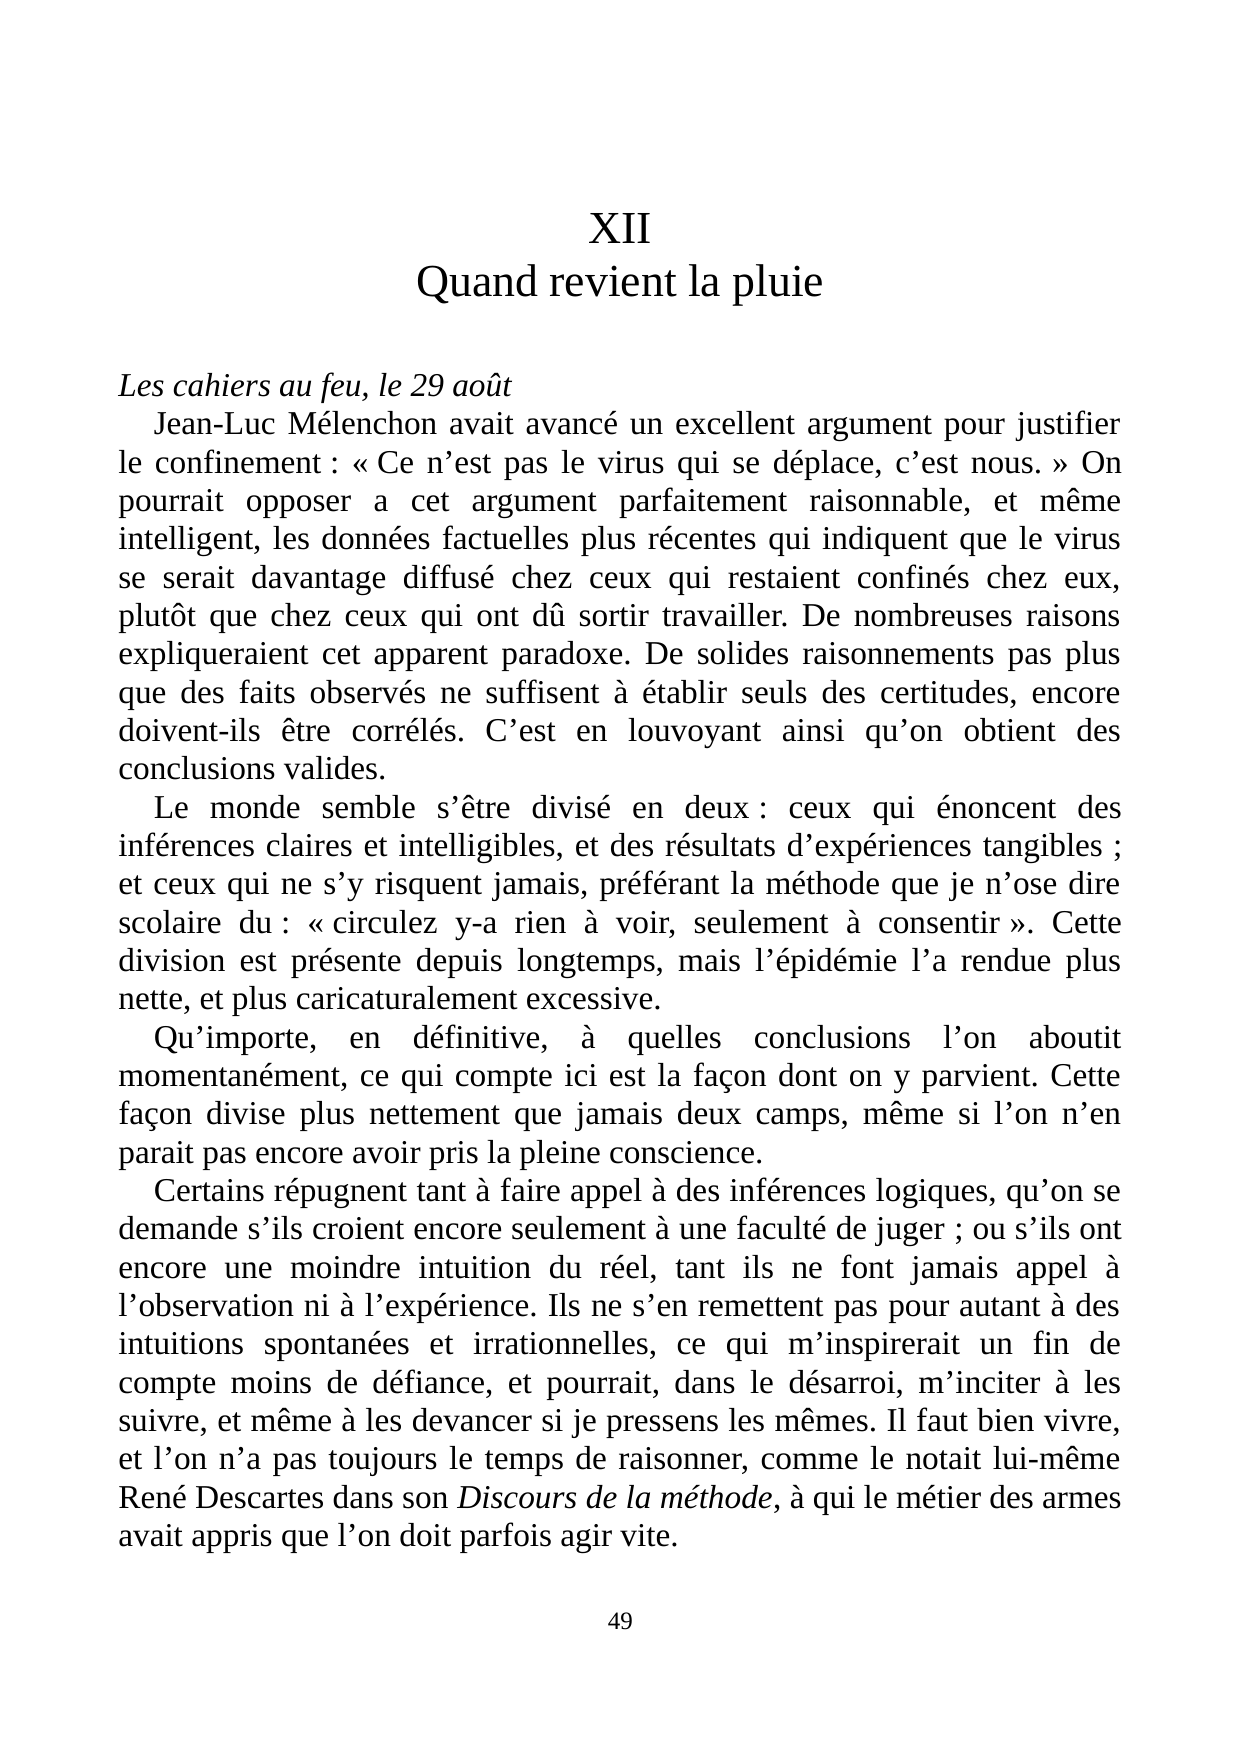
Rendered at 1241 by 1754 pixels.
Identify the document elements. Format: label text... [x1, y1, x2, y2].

subtitle Les cahiers au feu, le 29 août [118, 365, 1122, 403]
text Certains répugnent tant à faire appel à des inférences logiques, qu’on se demande s’ils croient encore seulement à une faculté de juger ; ou s’ils ont encore une moindre intuition du réel, tant ils ne font jamais appel à l’observation ni à l’expérience. Ils ne s’en remettent pas pour autant à des intuitions spontanées et irrationnelles, ce qui m’inspirerait un fin de compte moins de défiance, et pourrait, dans le désarroi, m’inciter à les suivre, et même à les devancer si je pressens les mêmes. Il faut bien vivre, et l’on n’a pas toujours le temps de raisonner, comme le notait lui-même René Descartes dans son Discours de la méthode, à qui le métier des armes avait appris que l’on doit parfois agir vite. [118, 1170, 1122, 1553]
text Le monde semble s’être divisé en deux : ceux qui énoncent des inférences claires et intelligibles, et des résultats d’expériences tangibles ; et ceux qui ne s’y risquent jamais, préférant la méthode que je n’ose dire scolaire du : « circulez y-a rien à voir, seulement à consentir ». Cette division est présente depuis longtemps, mais l’épidémie l’a rendue plus nette, et plus caricaturalement excessive. [118, 787, 1122, 1017]
subtitle XII Quand revient la pluie [118, 201, 1122, 306]
text Jean-Luc Mélenchon avait avancé un excellent argument pour justifier le confinement : « Ce n’est pas le virus qui se déplace, c’est nous. » On pourrait opposer a cet argument parfaitement raisonnable, et même intelligent, les données factuelles plus récentes qui indiquent que le virus se serait davantage diffusé chez ceux qui restaient confinés chez eux, plutôt que chez ceux qui ont dû sortir travailler. De nombreuses raisons expliqueraient cet apparent paradoxe. De solides raisonnements pas plus que des faits observés ne suffisent à établir seuls des certitudes, encore doivent-ils être corrélés. C’est en louvoyant ainsi qu’on obtient des conclusions valides. [118, 403, 1122, 787]
text Qu’importe, en définitive, à quelles conclusions l’on aboutit momentanément, ce qui compte ici est la façon dont on y parvient. Cette façon divise plus nettement que jamais deux camps, même si l’on n’en parait pas encore avoir pris la pleine conscience. [118, 1017, 1122, 1170]
